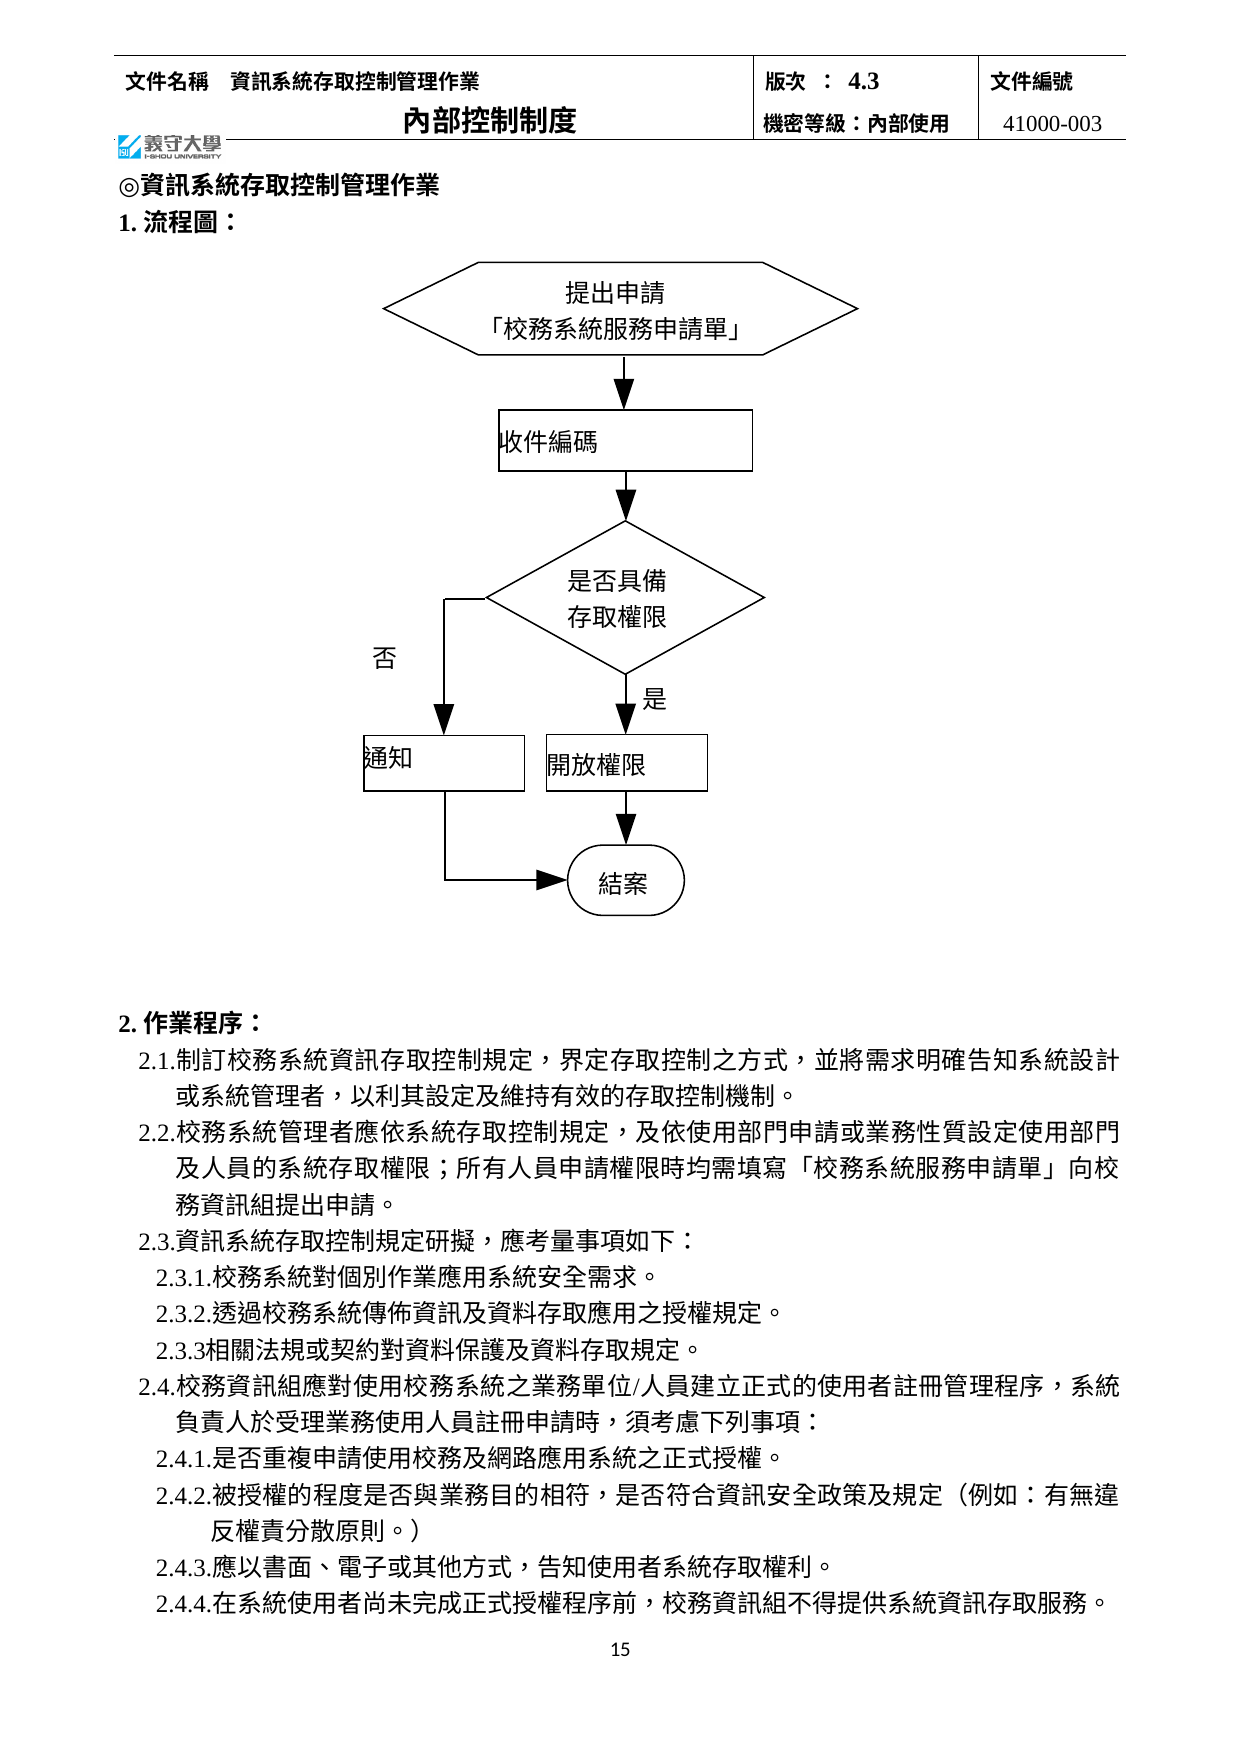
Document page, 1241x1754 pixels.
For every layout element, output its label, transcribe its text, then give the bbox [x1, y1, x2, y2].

text 1. 流程圖： [118, 202, 1122, 238]
text 2.4.校務資訊組應對使用校務系統之業務單位/人員建立正式的使用者註冊管理程序，系統負責人於受理業務使用人員註冊申請時，須考慮下列事項： [138, 1366, 1122, 1439]
text 2.1.制訂校務系統資訊存取控制規定，界定存取控制之方式，並將需求明確告知系統設計或系統管理者，以利其設定及維持有效的存取控制機制。 [138, 1040, 1122, 1113]
text 2.4.1.是否重複申請使用校務及網路應用系統之正式授權。 [156, 1439, 1122, 1475]
text 2.3.1.校務系統對個別作業應用系統安全需求。 [156, 1258, 1122, 1294]
subtitle ◎資訊系統存取控制管理作業 [118, 166, 1122, 202]
text 2.3.3相關法規或契約對資料保護及資料存取規定。 [156, 1330, 1122, 1366]
text 2.4.4.在系統使用者尚未完成正式授權程序前，校務資訊組不得提供系統資訊存取服務。 [156, 1584, 1122, 1620]
text 2.3.資訊系統存取控制規定研擬，應考量事項如下： [138, 1221, 1122, 1258]
text 2. 作業程序： [118, 1003, 1122, 1040]
text 2.3.2.透過校務系統傳佈資訊及資料存取應用之授權規定。 [156, 1294, 1122, 1330]
text 2.4.2.被授權的程度是否與業務目的相符，是否符合資訊安全政策及規定（例如：有無違反權責分散原則。） [156, 1475, 1122, 1548]
text 2.2.校務系統管理者應依系統存取控制規定，及依使用部門申請或業務性質設定使用部門及人員的系統存取權限；所有人員申請權限時均需填寫「校務系統服務申請單」向校務資訊組提出申請。 [138, 1113, 1122, 1221]
text 2.4.3.應以書面、電子或其他方式，告知使用者系統存取權利。 [156, 1548, 1122, 1584]
